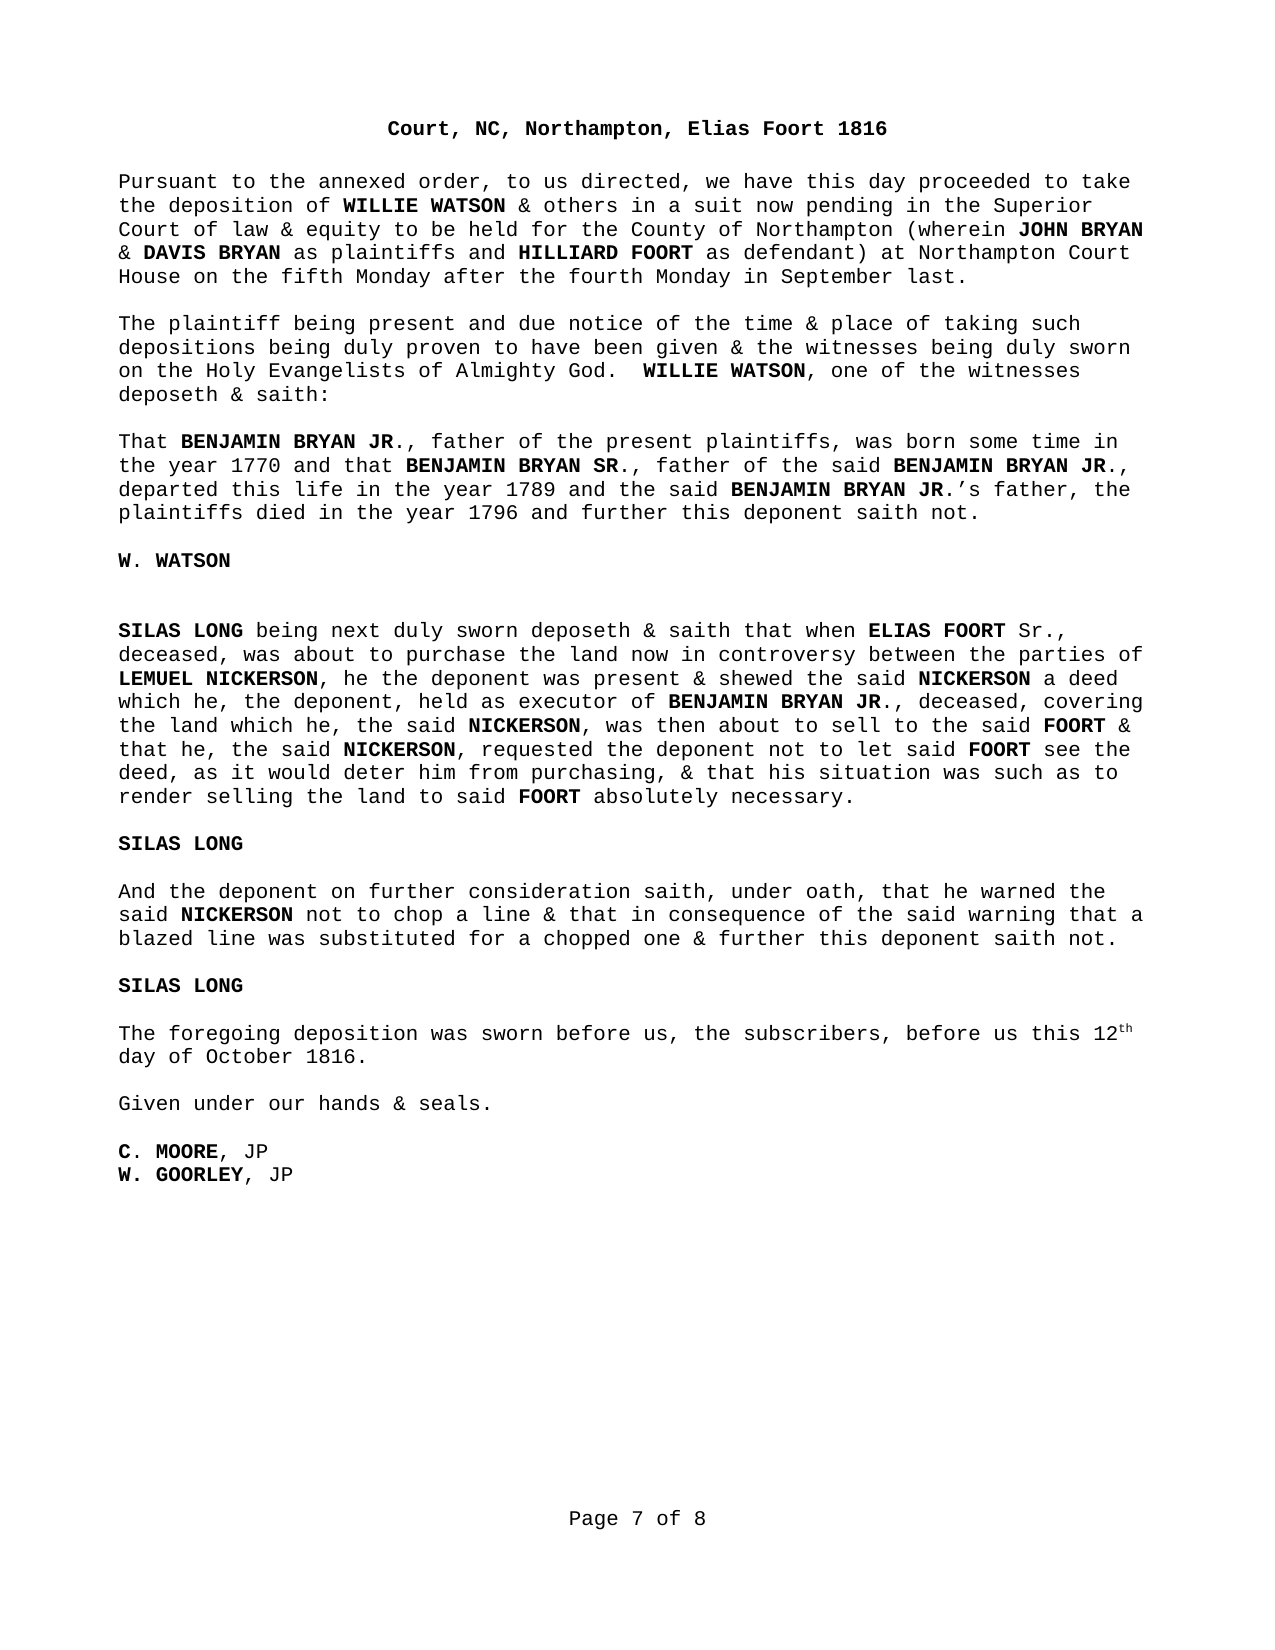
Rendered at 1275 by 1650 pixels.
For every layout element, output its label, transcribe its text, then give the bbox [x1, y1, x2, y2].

text SILAS LONG being next duly sworn deposeth & saith that when ELIAS FOORT Sr., deceased, was about to purchase the land now in controversy between the parties of LEMUEL NICKERSON, he the deponent was present & shewed the said Nickerson a deed which he, the deponent, held as executor of Benjamin Bryan Jr., deceased, covering the land which he, the said Nickerson, was then about to sell to the said FOORT & that he, the said NICKERSON, requested the deponent not to let said FOORT see the deed, as it would deter him from purchasing, & that his situation was such as to render selling the land to said FOORT absolutely necessary. [118, 621, 1157, 810]
text That Benjamin Bryan Jr., father of the present plaintiffs, was born some time in the year 1770 and that Benjamin Bryan Sr., father of the said Benjamin Bryan Jr., departed this life in the year 1789 and the said Benjamin Bryan Jr.’s father, the plaintiffs died in the year 1796 and further this deponent saith not. [118, 431, 1157, 526]
text W. Goorley, JP [118, 1164, 1157, 1188]
text Given under our hands & seals. [118, 1093, 1157, 1117]
text SILAS LONG [118, 833, 1157, 857]
text Pursuant to the annexed order, to us directed, we have this day proceeded to take the deposition of WILLIE WATSON & others in a suit now pending in the Superior Court of law & equity to be held for the County of Northampton (wherein JOHN BRYAN & DAVIS BRYAN as plaintiffs and HILLIARD FOORT as defendant) at Northampton Court House on the fifth Monday after the fourth Monday in September last. [118, 171, 1157, 289]
text The plaintiff being present and due notice of the time & place of taking such depositions being duly proven to have been given & the witnesses being duly sworn on the Holy Evangelists of Almighty God. Willie Watson, one of the witnesses deposeth & saith: [118, 313, 1157, 408]
text And the deponent on further consideration saith, under oath, that he warned the said Nickerson not to chop a line & that in consequence of the said warning that a blazed line was substituted for a chopped one & further this deponent saith not. [118, 881, 1157, 952]
text C. Moore, JP [118, 1141, 1157, 1164]
text The foregoing deposition was sworn before us, the subscribers, before us this 12th day of October 1816. [118, 1022, 1157, 1070]
text W. Watson [118, 549, 1157, 573]
text SILAS LONG [118, 975, 1157, 999]
